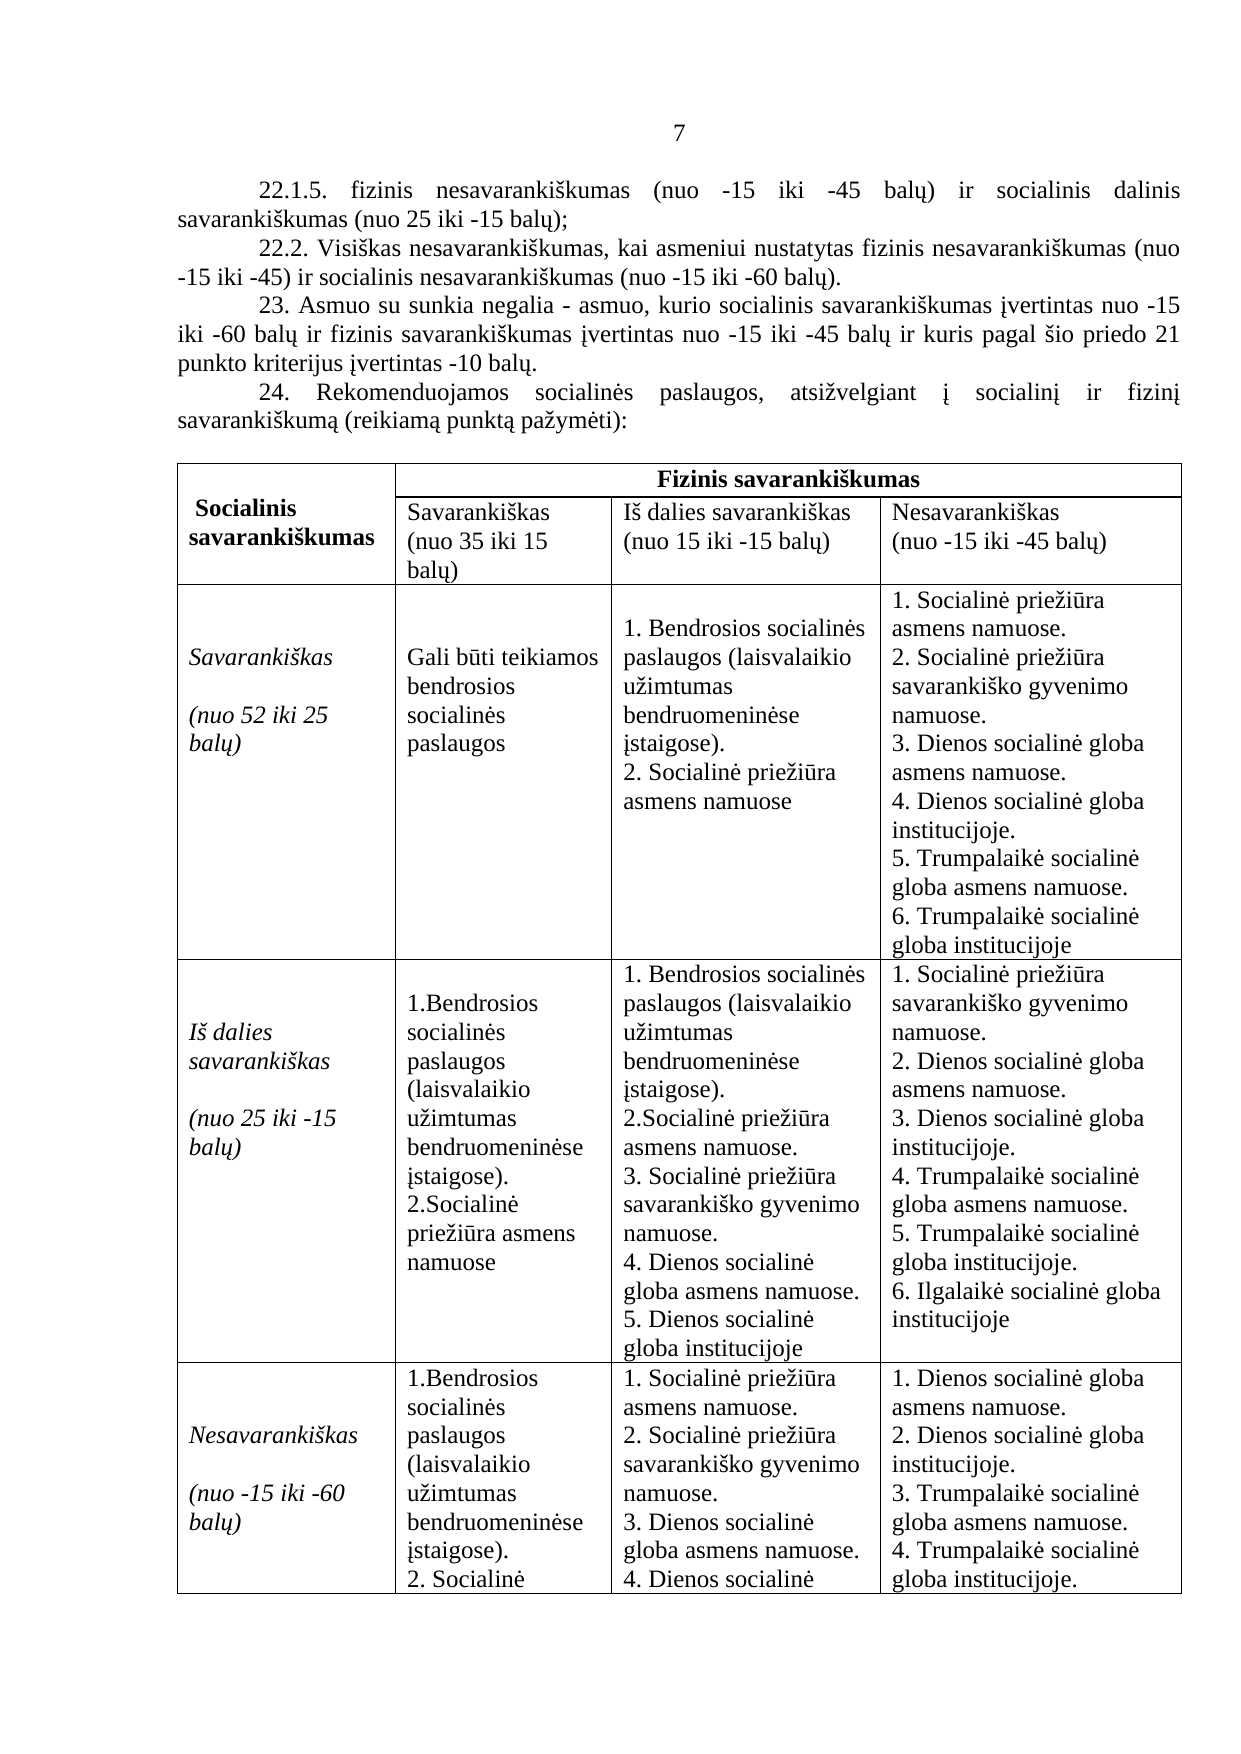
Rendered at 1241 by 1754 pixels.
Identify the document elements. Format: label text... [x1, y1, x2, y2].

table_cell 1. Dienos socialinė globa asmens namuose. 2. Dienos socialinė globa institucijoje. 3. Trumpalaikė socialinė globa asmens namuose. 4. Trumpalaikė socialinė globa institucijoje. [881, 1363, 1181, 1593]
text 22.1.5. fizinis nesavarankiškumas (nuo -15 iki -45 balų) ir socialinis dalinis savarankiškumas (nuo 25 iki -15 balų); [177, 176, 1181, 233]
table_cell 1.Bendrosios socialinės paslaugos (laisvalaikio užimtumas bendruomeninėse įstaigose). 2. Socialinė [396, 1363, 611, 1593]
text 23. Asmuo su sunkia negalia - asmuo, kurio socialinis savarankiškumas įvertintas nuo -15 iki -60 balų ir fizinis savarankiškumas įvertintas nuo -15 iki -45 balų ir kuris pagal šio priedo 21 punkto kriterijus įvertintas -10 balų. [177, 291, 1181, 377]
table_cell 1. Socialinė priežiūra savarankiško gyvenimo namuose. 2. Dienos socialinė globa asmens namuose. 3. Dienos socialinė globa institucijoje. 4. Trumpalaikė socialinė globa asmens namuose. 5. Trumpalaikė socialinė globa institucijoje. 6. Ilgalaikė socialinė globa institucijoje [881, 960, 1181, 1362]
table_cell Nesavarankiškas (nuo -15 iki -45 balų) [881, 498, 1181, 584]
table_header Fizinis savarankiškumas [396, 464, 1181, 496]
text 22.2. Visiškas nesavarankiškumas, kai asmeniui nustatytas fizinis nesavarankiškumas (nuo -15 iki -45) ir socialinis nesavarankiškumas (nuo -15 iki -60 balų). [177, 233, 1181, 291]
table_cell Nesavarankiškas (nuo -15 iki -60 balų) [178, 1363, 395, 1593]
table_header Socialinis savarankiškumas [178, 464, 395, 584]
table_cell Iš dalies savarankiškas (nuo 25 iki -15 balų) [178, 960, 395, 1362]
text 24. Rekomenduojamos socialinės paslaugos, atsižvelgiant į socialinį ir fizinį savarankiškumą (reikiamą punktą pažymėti): [177, 377, 1181, 434]
table_cell 1. Socialinė priežiūra asmens namuose. 2. Socialinė priežiūra savarankiško gyvenimo namuose. 3. Dienos socialinė globa asmens namuose. 4. Dienos socialinė globa institucijoje. 5. Trumpalaikė socialinė globa asmens namuose. 6. Trumpalaikė socialinė globa institucijoje [881, 585, 1181, 958]
table_cell 1. Bendrosios socialinės paslaugos (laisvalaikio užimtumas bendruomeninėse įstaigose). 2.Socialinė priežiūra asmens namuose. 3. Socialinė priežiūra savarankiško gyvenimo namuose. 4. Dienos socialinė globa asmens namuose. 5. Dienos socialinė globa institucijoje [612, 960, 880, 1362]
table_cell Iš dalies savarankiškas (nuo 15 iki -15 balų) [612, 498, 880, 584]
table_cell Savarankiškas (nuo 52 iki 25 balų) [178, 585, 395, 958]
table_cell Gali būti teikiamos bendrosios socialinės paslaugos [396, 585, 611, 958]
table_cell Savarankiškas (nuo 35 iki 15 balų) [396, 498, 611, 584]
table_cell 1.Bendrosios socialinės paslaugos (laisvalaikio užimtumas bendruomeninėse įstaigose). 2.Socialinė priežiūra asmens namuose [396, 960, 611, 1362]
table_cell 1. Socialinė priežiūra asmens namuose. 2. Socialinė priežiūra savarankiško gyvenimo namuose. 3. Dienos socialinė globa asmens namuose. 4. Dienos socialinė [612, 1363, 880, 1593]
table_cell 1. Bendrosios socialinės paslaugos (laisvalaikio užimtumas bendruomeninėse įstaigose). 2. Socialinė priežiūra asmens namuose [612, 585, 880, 958]
